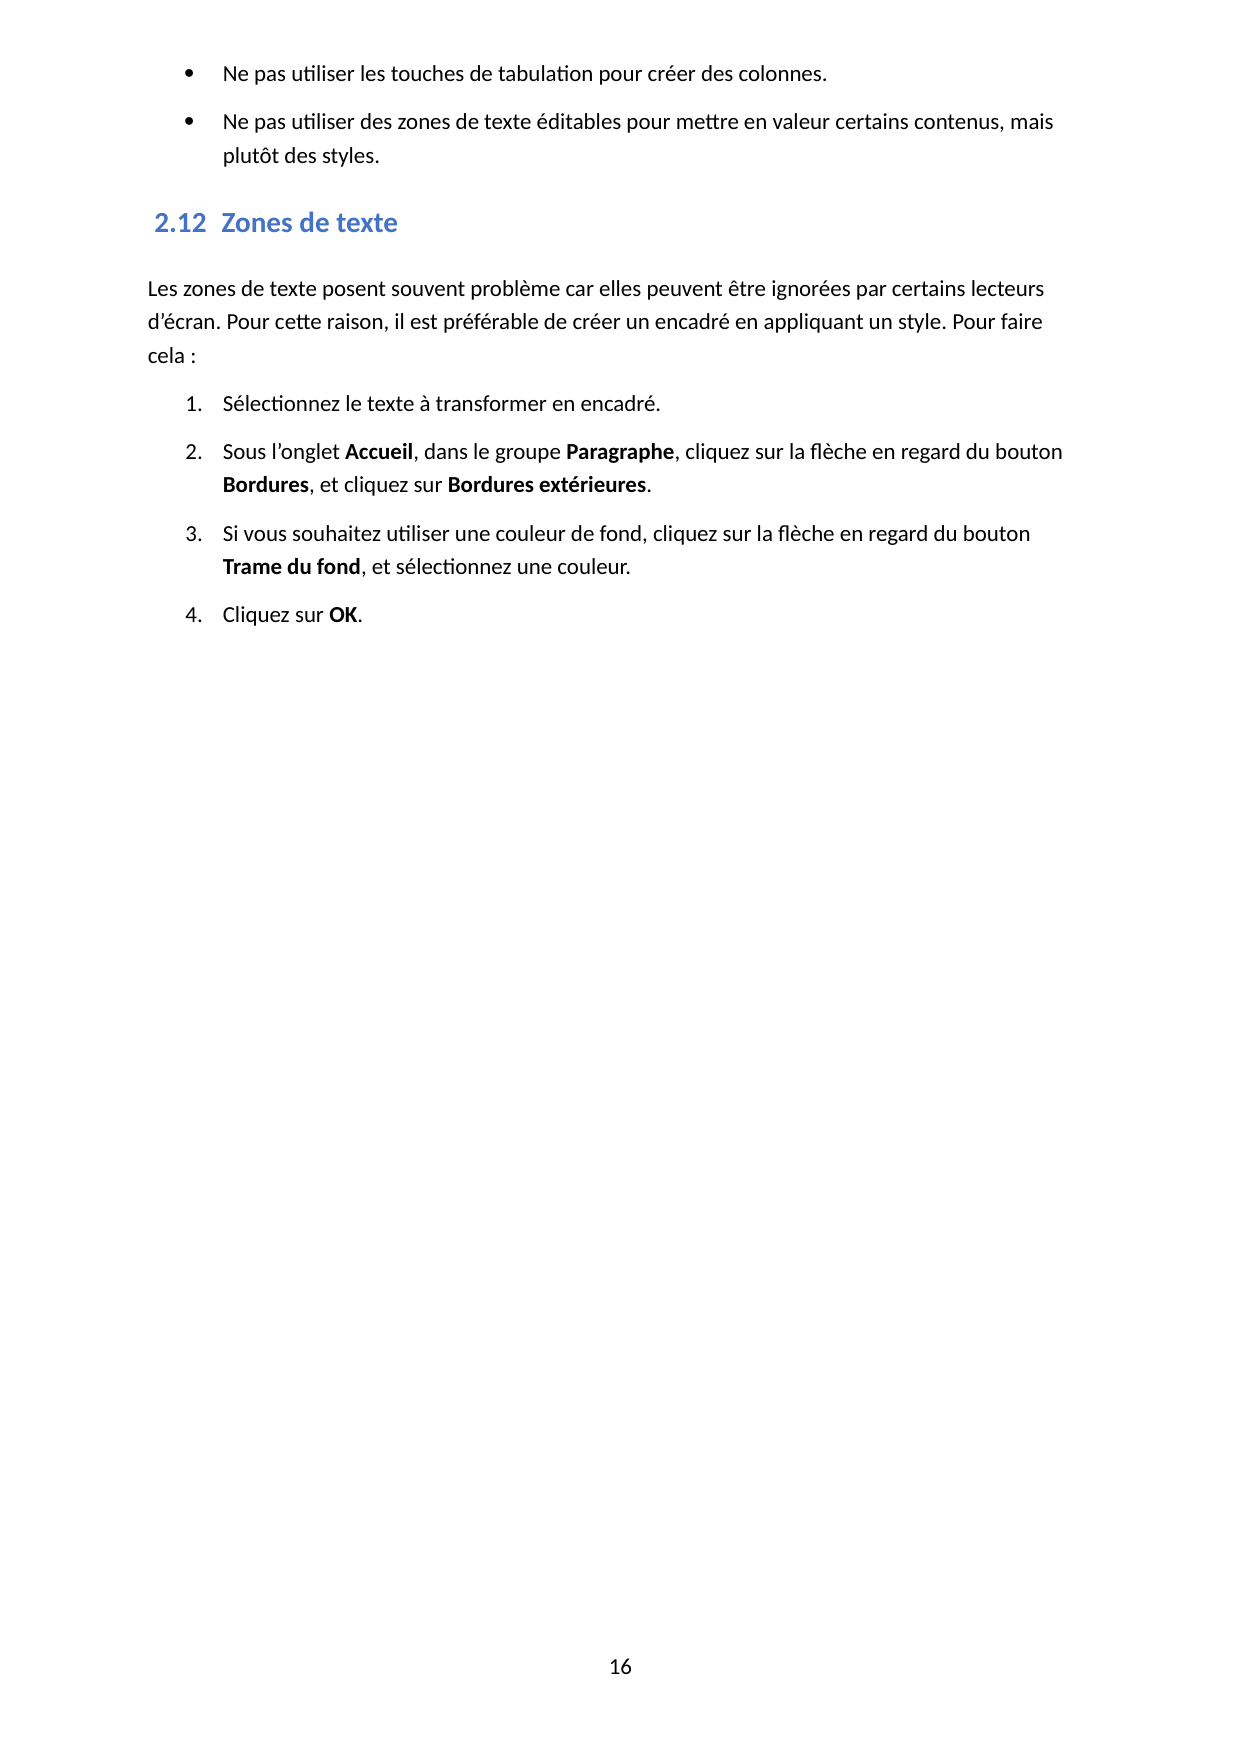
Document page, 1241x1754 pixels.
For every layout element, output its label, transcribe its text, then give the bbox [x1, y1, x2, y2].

text Les zones de texte posent souvent problème car elles peuvent être ignorées par certains lecteurs d’écran. Pour cette raison, il est préférable de créer un encadré en appliquant un style. Pour faire cela : [148, 274, 1093, 369]
list Ne pas utiliser les touches de tabulation pour créer des colonnes. [185, 59, 1093, 87]
list Cliquez sur OK. [185, 600, 1093, 628]
list Ne pas utiliser des zones de texte éditables pour mettre en valeur certains contenus, mais plutôt des styles. [185, 107, 1093, 169]
subtitle Zones de texte [148, 204, 1093, 239]
list Sous l’onglet Accueil, dans le groupe Paragraphe, cliquez sur la flèche en regard du bouton Bordures, et cliquez sur Bordures extérieures. [185, 437, 1093, 498]
list Si vous souhaitez utiliser une couleur de fond, cliquez sur la flèche en regard du bouton Trame du fond, et sélectionnez une couleur. [185, 519, 1093, 580]
list Sélectionnez le texte à transformer en encadré. [185, 389, 1093, 417]
